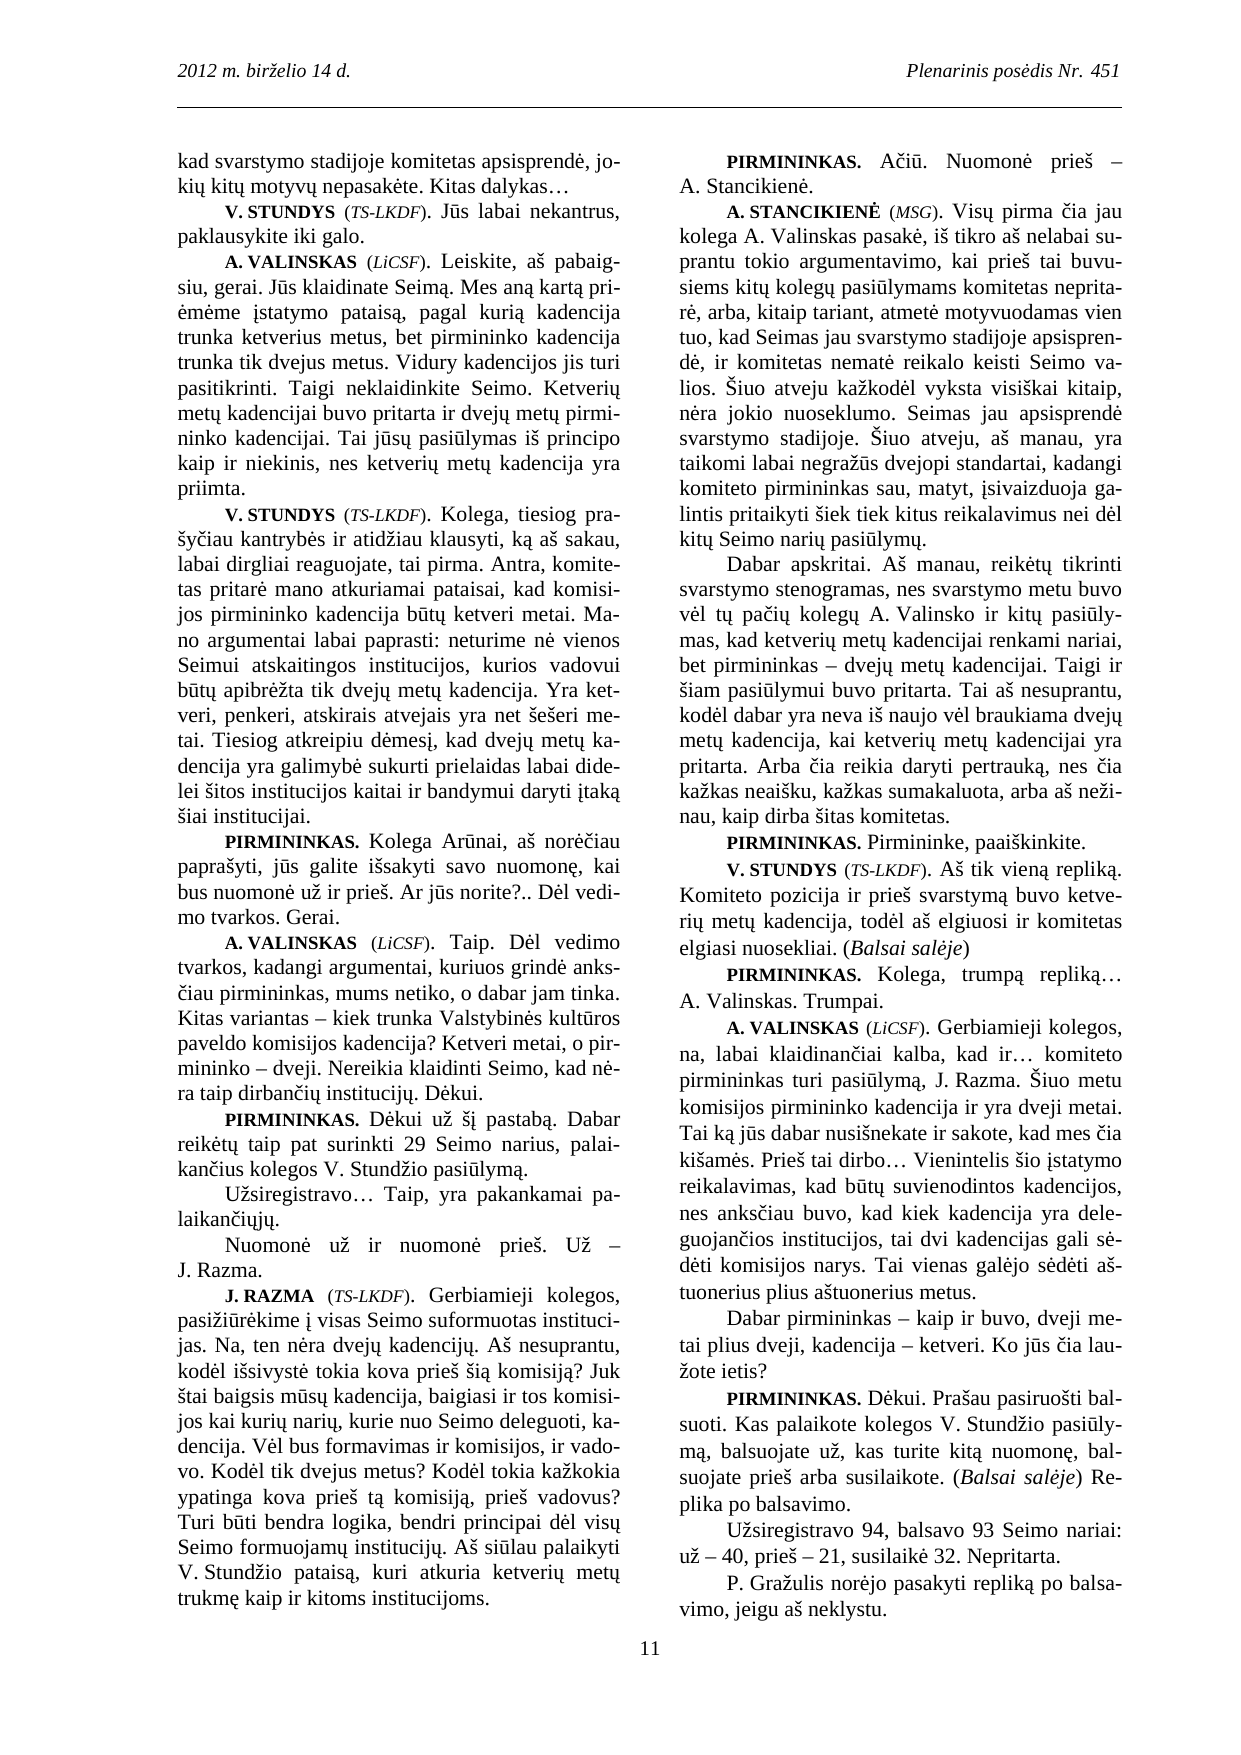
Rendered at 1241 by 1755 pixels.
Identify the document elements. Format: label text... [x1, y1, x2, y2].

text kad svars­ty­mo sta­di­jo­je ko­mi­te­tas ap­si­spren­dė, jo­kių ki­tų mo­ty­vų ne­pa­sa­kė­te. Ki­tas da­ly­kas… [177, 148, 620, 198]
text P. Gra­žu­lis no­rė­jo pa­sa­ky­ti re­pli­ką po bal­sa­vi­mo, jei­gu aš ne­klys­tu. [679, 1569, 1122, 1622]
text Už­si­re­gist­ra­vo… Taip, yra pa­kan­ka­mai pa­lai­kan­čių­jų. [177, 1181, 620, 1232]
text PIRMININKAS. Ko­le­ga, trum­pą re­pli­ką… A. Va­lins­kas. Trum­pai. [679, 961, 1122, 1013]
text PIRMININKAS. Dė­kui už šį pa­sta­bą. Da­bar rei­kė­tų taip pat su­rink­ti 29 Sei­mo na­rius, pa­lai­kan­čius ko­le­gos V. Stun­džio pa­siū­ly­mą. [177, 1106, 620, 1181]
text Nuo­mo­nė už ir nuo­mo­nė prieš. Už – J. Razma. [177, 1232, 620, 1282]
text J. RAZMA (TS-LKDF). Ger­bia­mie­ji ko­le­gos, pa­si­žiū­rė­ki­me į vi­sas Sei­mo su­for­muo­tas ins­ti­tu­ci­jas. Na, ten nė­ra dve­jų ka­den­ci­jų. Aš ne­su­pran­tu, ko­dėl iš­si­vys­tė to­kia ko­va prieš šią ko­mi­si­ją? Juk štai baig­sis mū­sų ka­den­ci­ja, bai­gia­si ir tos ko­mi­si­jos kai ku­rių na­rių, ku­rie nuo Sei­mo de­le­guo­ti, ka­den­ci­ja. Vėl bus for­ma­vi­mas ir ko­mi­si­jos, ir va­do­vo. Ko­dėl tik dve­jus me­tus? Ko­dėl to­kia kaž­ko­kia ypa­tin­ga ko­va prieš tą ko­mi­si­ją, prieš va­do­vus? Tu­ri bū­ti ben­dra lo­gi­ka, ben­dri prin­ci­pai dėl vi­sų Sei­mo for­muo­ja­mų ins­ti­tu­ci­jų. Aš siū­lau pa­lai­ky­ti V. Stun­džio pa­tai­są, ku­ri at­ku­ria ket­ve­rių me­tų truk­mę kaip ir ki­toms ins­ti­tu­ci­joms. [177, 1282, 620, 1610]
text PIRMININKAS. Dė­kui. Pra­šau pa­si­ruoš­ti bal­suo­ti. Kas pa­lai­ko­te ko­le­gos V. Stun­džio pa­siū­ly­mą, bal­suo­ja­te už, kas tu­ri­te ki­tą nuo­mo­nę, bal­suo­ja­te prieš ar­ba su­si­lai­ko­te. (Bal­sai sa­lė­je) Re­pli­ka po bal­sa­vi­mo. [679, 1384, 1122, 1516]
text Da­bar pir­mi­nin­kas – kaip ir bu­vo, dve­ji me­tai plius dve­ji, ka­den­ci­ja – ket­ve­ri. Ko jūs čia lau­žo­te ie­tis? [679, 1304, 1122, 1384]
text A. STANCIKIENĖ (MSG). Vi­sų pir­ma čia jau ko­le­ga A. Va­lins­kas pa­sa­kė, iš tik­ro aš ne­la­bai su­pran­tu to­kio ar­gu­men­ta­vi­mo, kai prieš tai bu­vu­siems ki­tų ko­le­gų pa­siū­ly­mams ko­mi­te­tas ne­pri­ta­rė, ar­ba, ki­taip ta­riant, at­me­tė mo­ty­vuo­da­mas vien tuo, kad Sei­mas jau svars­ty­mo sta­di­jo­je ap­si­spren­dė, ir ko­mi­te­tas ne­ma­tė rei­ka­lo keis­ti Sei­mo va­lios. Šiuo at­ve­ju kaž­ko­dėl vyks­ta vi­siš­kai ki­taip, nė­ra jo­kio nuo­sek­lu­mo. Sei­mas jau ap­si­spren­dė svars­ty­mo sta­di­jo­je. Šiuo at­ve­ju, aš ma­nau, yra tai­ko­mi la­bai ne­gra­žūs dve­jo­pi stan­dar­tai, ka­dan­gi ko­mi­te­to pir­mi­nin­kas sau, ma­tyt, įsi­vaiz­duo­ja ga­lin­tis pri­tai­ky­ti šiek tiek ki­tus rei­ka­la­vi­mus nei dėl ki­tų Sei­mo na­rių pa­siū­ly­mų. [679, 198, 1122, 551]
text Da­bar ap­skri­tai. Aš ma­nau, rei­kė­tų tik­rin­ti svars­ty­mo ste­nog­ra­mas, nes svars­ty­mo me­tu bu­vo vėl tų pa­čių ko­le­gų A. Va­lins­ko ir ki­tų pa­siū­ly­mas, kad ket­ve­rių me­tų ka­den­ci­jai ren­ka­mi na­riai, bet pir­mi­nin­kas – dve­jų me­tų ka­den­ci­jai. Tai­gi ir šiam pa­siū­ly­mui bu­vo pri­tar­ta. Tai aš ne­su­pran­tu, ko­dėl da­bar yra ne­va iš nau­jo vėl brau­kia­ma dve­jų me­tų ka­den­ci­ja, kai ket­ve­rių me­tų ka­den­ci­jai yra pri­tar­ta. Ar­ba čia rei­kia da­ry­ti per­trau­ką, nes čia kaž­kas ne­aiš­ku, kaž­kas su­ma­ka­luo­ta, ar­ba aš ne­ži­nau, kaip dir­ba ši­tas ko­mi­te­tas. [679, 551, 1122, 828]
text A. VALINSKAS (LiCSF). Ger­bia­mie­ji ko­le­gos, na, la­bai klai­di­nan­čiai kal­ba, kad ir… ko­mi­te­to pir­mi­nin­kas tu­ri pa­siū­ly­mą, J. Raz­ma. Šiuo me­tu ko­mi­si­jos pir­mi­nin­ko ka­den­ci­ja ir yra dve­ji me­tai. Tai ką jūs da­bar nu­si­šne­ka­te ir sa­ko­te, kad mes čia ki­ša­mės. Prieš tai dir­bo… Vie­nin­te­lis šio įsta­ty­mo rei­ka­la­vi­mas, kad bū­tų su­vie­no­din­tos ka­den­ci­jos, nes anks­čiau bu­vo, kad kiek ka­den­ci­ja yra de­le­guo­jan­čios ins­ti­tu­ci­jos, tai dvi ka­den­ci­jas ga­li sė­dė­ti ko­mi­si­jos na­rys. Tai vie­nas ga­lė­jo sė­dė­ti aš­tuo­ne­rius plius aš­tuo­ne­rius me­tus. [679, 1013, 1122, 1304]
text PIRMININKAS. Ko­le­ga Arū­nai, aš no­rė­čiau pa­pra­šy­ti, jūs ga­li­te iš­sa­ky­ti sa­vo nuo­mo­nę, kai bus nuo­mo­nė už ir prieš. Ar jūs no­ri­te?.. Dėl ve­di­mo tvar­kos. Ge­rai. [177, 828, 620, 929]
text V. STUNDYS (TS-LKDF). Jūs la­bai ne­kan­trus, pa­klau­sy­ki­te iki ga­lo. [177, 198, 620, 248]
text PIRMININKAS. Ačiū. Nuo­mo­nė prieš – A. Stan­ci­kie­nė. [679, 148, 1122, 198]
text V. STUNDYS (TS-LKDF). Ko­le­ga, tie­siog pra­šy­čiau kan­try­bės ir ati­džiau klau­sy­ti, ką aš sa­kau, la­bai dir­gliai re­a­guo­ja­te, tai pir­ma. An­tra, ko­mi­te­tas pri­ta­rė ma­no at­ku­ria­mai pa­tai­sai, kad ko­mi­si­jos pir­mi­nin­ko ka­den­ci­ja bū­tų ket­ve­ri me­tai. Ma­no ar­gu­men­tai la­bai pa­pras­ti: ne­tu­ri­me nė vie­nos Sei­mui at­skai­tin­gos ins­ti­tu­ci­jos, ku­rios va­do­vui bū­tų api­brėž­ta tik dve­jų me­tų ka­den­ci­ja. Yra ket­ve­ri, pen­ke­ri, at­ski­rais at­ve­jais yra net še­še­ri me­tai. Tie­siog at­krei­piu dė­me­sį, kad dve­jų me­tų ka­den­ci­ja yra ga­li­my­bė su­kur­ti prie­lai­das la­bai di­de­lei ši­tos ins­ti­tu­ci­jos kai­tai ir ban­dy­mui da­ry­ti įta­ką šiai ins­ti­tu­ci­jai. [177, 501, 620, 828]
text PIRMININKAS. Pir­mi­nin­ke, pa­aiš­kin­ki­te. [679, 828, 1122, 855]
text V. STUNDYS (TS-LKDF). Aš tik vie­ną re­pli­ką. Ko­mi­te­to po­zi­ci­ja ir prieš svars­ty­mą bu­vo ket­ve­rių me­tų ka­den­ci­ja, to­dėl aš el­giuo­si ir ko­mi­te­tas el­gia­si nuo­sek­liai. (Bal­sai sa­lė­je) [679, 855, 1122, 961]
text A. VALINSKAS (LiCSF). Taip. Dėl ve­di­mo tvar­kos, ka­dan­gi ar­gu­men­tai, ku­riuos grin­dė anks­čiau pir­mi­nin­kas, mums ne­ti­ko, o da­bar jam tin­ka. Ki­tas va­rian­tas – kiek trun­ka Vals­ty­bi­nės kul­tū­ros pa­vel­do ko­mi­si­jos ka­den­ci­ja? Ket­ve­ri me­tai, o pir­mi­nin­ko – dve­ji. Ne­rei­kia klai­din­ti Sei­mo, kad nė­ra taip dir­ban­čių ins­ti­tu­ci­jų. Dė­kui. [177, 929, 620, 1106]
text A. VALINSKAS (LiCSF). Leis­ki­te, aš pa­baig­siu, ge­rai. Jūs klai­di­na­te Sei­mą. Mes aną kar­tą pri­ėmė­me įsta­ty­mo pa­tai­są, pa­gal ku­rią ka­den­ci­ja trun­ka ket­ve­rius me­tus, bet pir­mi­nin­ko ka­den­ci­ja trun­ka tik dve­jus me­tus. Vi­du­ry ka­den­ci­jos jis tu­ri pa­si­tik­rin­ti. Tai­gi ne­klai­din­ki­te Sei­mo. Ket­ve­rių me­tų ka­den­ci­jai bu­vo pri­tar­ta ir dve­jų me­tų pir­mi­nin­ko ka­den­ci­jai. Tai jū­sų pa­siū­ly­mas iš prin­ci­po kaip ir nie­ki­nis, nes ket­ve­rių me­tų ka­den­ci­ja yra pri­im­ta. [177, 248, 620, 501]
text Už­si­re­gist­ra­vo 94, bal­sa­vo 93 Sei­mo na­riai: už – 40, prieš – 21, su­si­lai­kė 32. Ne­pri­tar­ta. [679, 1516, 1122, 1569]
